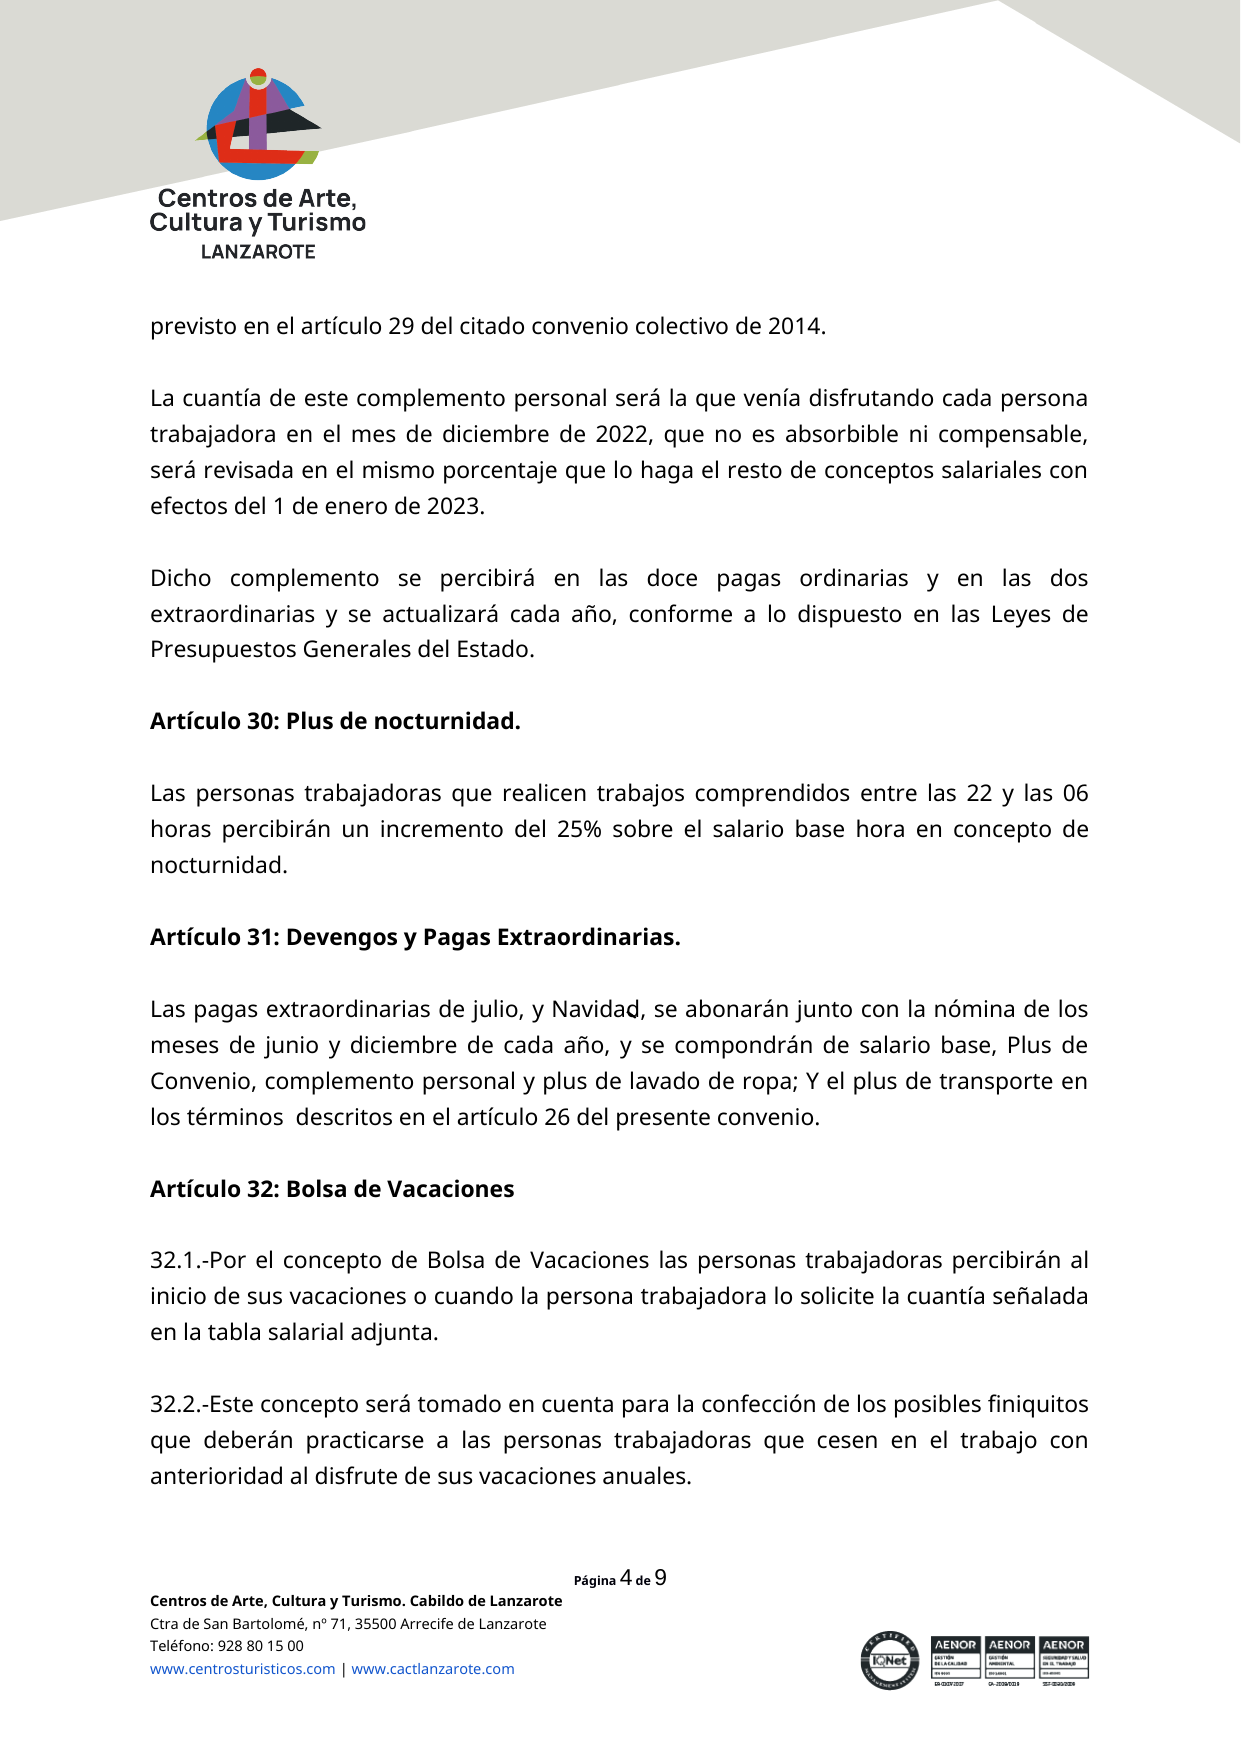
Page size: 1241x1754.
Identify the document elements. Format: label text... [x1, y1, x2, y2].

text Las pagas extraordinarias de julio, y Navidad, se abonarán junto con la nómina de los meses de junio y diciembre de cada año, y se compondrán de salario base, Plus de Convenio, complemento personal y plus de lavado de ropa; Y el plus de transporte en los términos descritos en el artículo 26 del presente convenio. [150, 993, 1090, 1132]
picture [0, 0, 1241, 259]
text Las personas trabajadoras que realicen trabajos comprendidos entre las 22 y las 06 horas percibirán un incremento del 25% sobre el salario base hora en concepto de nocturnidad. [150, 777, 1090, 880]
text 32.2.-Este concepto será tomado en cuenta para la confección de los posibles finiquitos que deberán practicarse a las personas trabajadoras que cesen en el trabajo con anterioridad al disfrute de sus vacaciones anuales. [150, 1388, 1090, 1491]
text Dicho complemento se percibirá en las doce pagas ordinarias y en las dos extraordinarias y se actualizará cada año, conforme a lo dispuesto en las Leyes de Presupuestos Generales del Estado. [150, 562, 1090, 665]
text Artículo 32: Bolsa de Vacaciones [150, 1172, 1090, 1204]
text Artículo 30: Plus de nocturnidad. [150, 705, 1090, 737]
text Artículo 31: Devengos y Pagas Extraordinarias. [150, 921, 1090, 952]
text La cuantía de este complemento personal será la que venía disfrutando cada persona trabajadora en el mes de diciembre de 2022, que no es absorbible ni compensable, será revisada en el mismo porcentaje que lo haga el resto de conceptos salariales con efectos del 1 de enero de 2023. [150, 382, 1090, 521]
text 32.1.-Por el concepto de Bolsa de Vacaciones las personas trabajadoras percibirán al inicio de sus vacaciones o cuando la persona trabajadora lo solicite la cuantía señalada en la tabla salarial adjunta. [150, 1244, 1090, 1347]
picture [860, 1631, 1090, 1691]
text previsto en el artículo 29 del citado convenio colectivo de 2014. [150, 310, 1090, 341]
